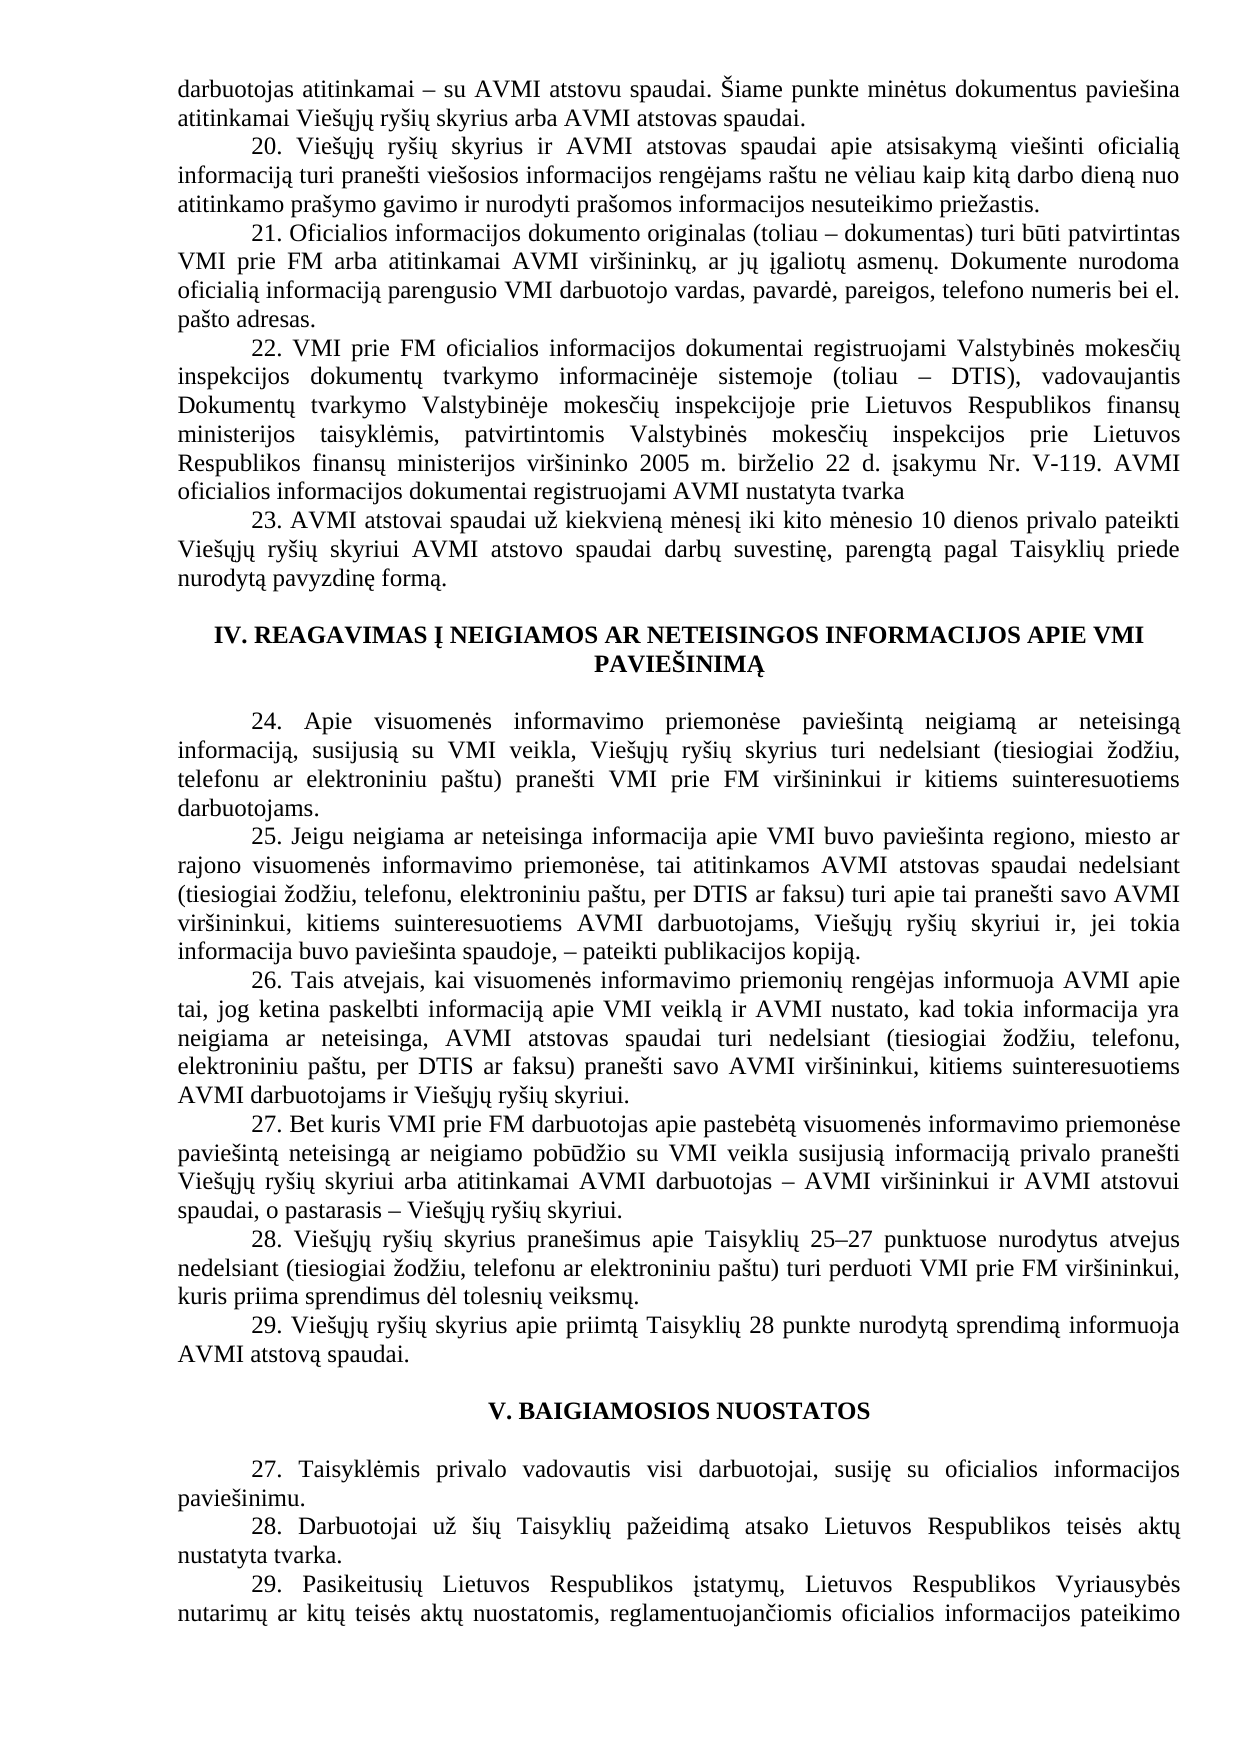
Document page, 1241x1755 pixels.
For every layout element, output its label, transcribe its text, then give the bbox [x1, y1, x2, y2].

text 20. Viešųjų ryšių skyrius ir AVMI atstovas spaudai apie atsisakymą viešinti oficialią informaciją turi pranešti viešosios informacijos rengėjams raštu ne vėliau kaip kitą darbo dieną nuo atitinkamo prašymo gavimo ir nurodyti prašomos informacijos nesuteikimo priežastis. [177, 131, 1181, 218]
text 22. VMI prie FM oficialios informacijos dokumentai registruojami Valstybinės mokesčių inspekcijos dokumentų tvarkymo informacinėje sistemoje (toliau – DTIS), vadovaujantis Dokumentų tvarkymo Valstybinėje mokesčių inspekcijoje prie Lietuvos Respublikos finansų ministerijos taisyklėmis, patvirtintomis Valstybinės mokesčių inspekcijos prie Lietuvos Respublikos finansų ministerijos viršininko 2005 m. birželio 22 d. įsakymu Nr. V-119. AVMI oficialios informacijos dokumentai registruojami AVMI nustatyta tvarka [177, 333, 1181, 505]
text 24. Apie visuomenės informavimo priemonėse paviešintą neigiamą ar neteisingą informaciją, susijusią su VMI veikla, Viešųjų ryšių skyrius turi nedelsiant (tiesiogiai žodžiu, telefonu ar elektroniniu paštu) pranešti VMI prie FM viršininkui ir kitiems suinteresuotiems darbuotojams. [177, 706, 1181, 821]
text 21. Oficialios informacijos dokumento originalas (toliau – dokumentas) turi būti patvirtintas VMI prie FM arba atitinkamai AVMI viršininkų, ar jų įgaliotų asmenų. Dokumente nurodoma oficialią informaciją parengusio VMI darbuotojo vardas, pavardė, pareigos, telefono numeris bei el. pašto adresas. [177, 218, 1181, 333]
text 28. Viešųjų ryšių skyrius pranešimus apie Taisyklių 25–27 punktuose nurodytus atvejus nedelsiant (tiesiogiai žodžiu, telefonu ar elektroniniu paštu) turi perduoti VMI prie FM viršininkui, kuris priima sprendimus dėl tolesnių veiksmų. [177, 1224, 1181, 1310]
text IV. REAGAVIMAS Į NEIGIAMOS AR NETEISINGOS INFORMACIJOS APIE VMI PAVIEŠINIMĄ [177, 620, 1181, 678]
text 26. Tais atvejais, kai visuomenės informavimo priemonių rengėjas informuoja AVMI apie tai, jog ketina paskelbti informaciją apie VMI veiklą ir AVMI nustato, kad tokia informacija yra neigiama ar neteisinga, AVMI atstovas spaudai turi nedelsiant (tiesiogiai žodžiu, telefonu, elektroniniu paštu, per DTIS ar faksu) pranešti savo AVMI viršininkui, kitiems suinteresuotiems AVMI darbuotojams ir Viešųjų ryšių skyriui. [177, 965, 1181, 1109]
text darbuotojas atitinkamai – su AVMI atstovu spaudai. Šiame punkte minėtus dokumentus paviešina atitinkamai Viešųjų ryšių skyrius arba AVMI atstovas spaudai. [177, 74, 1181, 131]
text 25. Jeigu neigiama ar neteisinga informacija apie VMI buvo paviešinta regiono, miesto ar rajono visuomenės informavimo priemonėse, tai atitinkamos AVMI atstovas spaudai nedelsiant (tiesiogiai žodžiu, telefonu, elektroniniu paštu, per DTIS ar faksu) turi apie tai pranešti savo AVMI viršininkui, kitiems suinteresuotiems AVMI darbuotojams, Viešųjų ryšių skyriui ir, jei tokia informacija buvo paviešinta spaudoje, – pateikti publikacijos kopiją. [177, 821, 1181, 965]
text 29. Pasikeitusių Lietuvos Respublikos įstatymų, Lietuvos Respublikos Vyriausybės nutarimų ar kitų teisės aktų nuostatomis, reglamentuojančiomis oficialios informacijos pateikimo [177, 1569, 1181, 1626]
text 28. Darbuotojai už šių Taisyklių pažeidimą atsako Lietuvos Respublikos teisės aktų nustatyta tvarka. [177, 1511, 1181, 1569]
text 29. Viešųjų ryšių skyrius apie priimtą Taisyklių 28 punkte nurodytą sprendimą informuoja AVMI atstovą spaudai. [177, 1310, 1181, 1368]
text 27. Taisyklėmis privalo vadovautis visi darbuotojai, susiję su oficialios informacijos paviešinimu. [177, 1454, 1181, 1511]
text 27. Bet kuris VMI prie FM darbuotojas apie pastebėtą visuomenės informavimo priemonėse paviešintą neteisingą ar neigiamo pobūdžio su VMI veikla susijusią informaciją privalo pranešti Viešųjų ryšių skyriui arba atitinkamai AVMI darbuotojas – AVMI viršininkui ir AVMI atstovui spaudai, o pastarasis – Viešųjų ryšių skyriui. [177, 1109, 1181, 1224]
text V. BAIGIAMOSIOS NUOSTATOS [177, 1396, 1181, 1425]
text 23. AVMI atstovai spaudai už kiekvieną mėnesį iki kito mėnesio 10 dienos privalo pateikti Viešųjų ryšių skyriui AVMI atstovo spaudai darbų suvestinę, parengtą pagal Taisyklių priede nurodytą pavyzdinę formą. [177, 505, 1181, 591]
